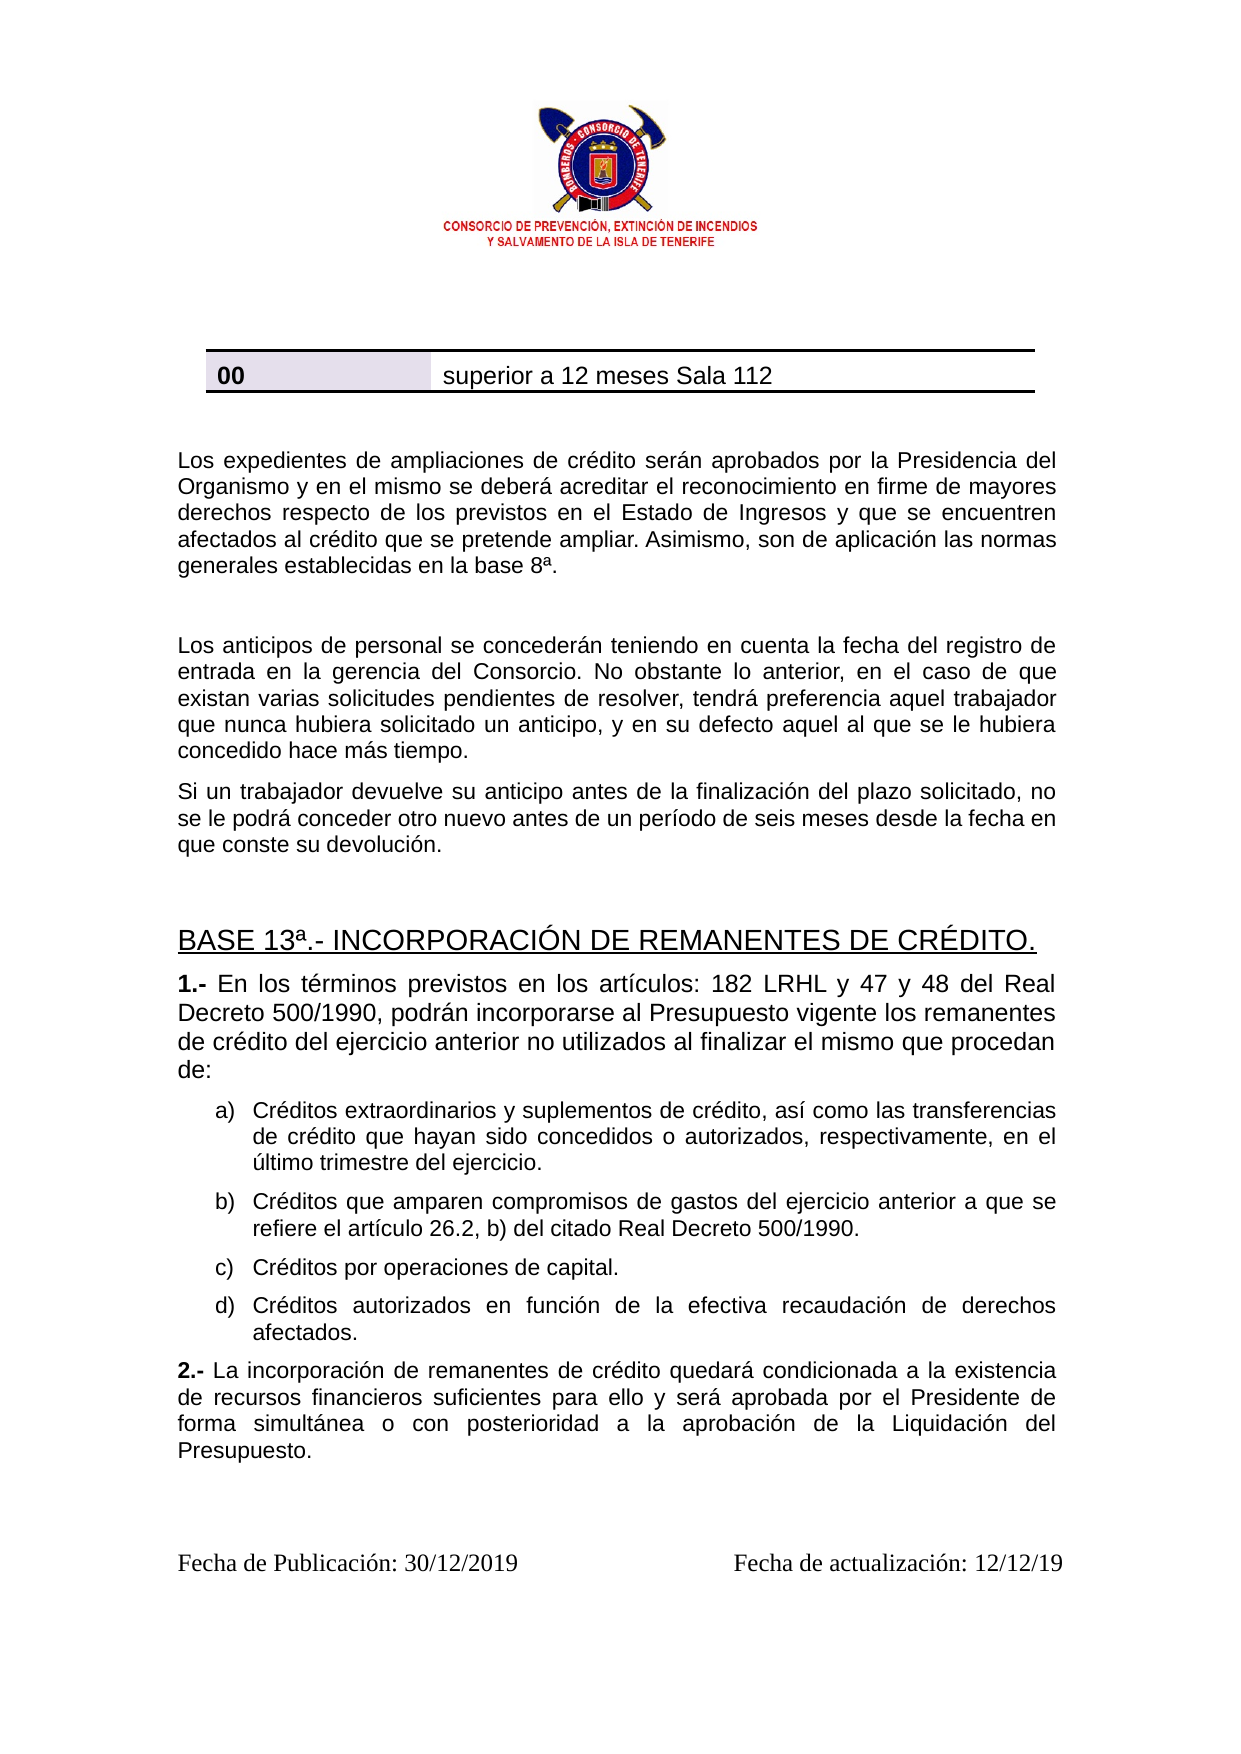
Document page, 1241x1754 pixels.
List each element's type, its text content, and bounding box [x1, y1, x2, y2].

subtitle Créditos extraordinarios y suplementos de crédito, así como las transferencias de crédito que hayan sido concedidos o autorizados, respectivamente, en el último trimestre del ejercicio. [215, 1097, 1057, 1176]
text 2.- La incorporación de remanentes de crédito quedará condicionada a la existencia de recursos financieros suficientes para ello y será aprobada por el Presidente de forma simultánea o con posterioridad a la aprobación de la Liquidación del Presupuesto. [177, 1357, 1057, 1463]
subtitle BASE 13ª.- INCORPORACIÓN DE REMANENTES DE CRÉDITO. [177, 923, 1063, 957]
picture [418, 93, 788, 260]
table_cell superior a 12 meses Sala 112 [431, 352, 862, 390]
subtitle Créditos por operaciones de capital. [215, 1253, 1057, 1280]
text 1.- En los términos previstos en los artículos: 182 LRHL y 47 y 48 del Real Decreto 500/1990, podrán incorporarse al Presupuesto vigente los remanentes de crédito del ejercicio anterior no utilizados al finalizar el mismo que procedan de: [177, 969, 1057, 1084]
text Los expedientes de ampliaciones de crédito serán aprobados por la Presidencia del Organismo y en el mismo se deberá acreditar el reconocimiento en firme de mayores derechos respecto de los previstos en el Estado de Ingresos y que se encuentren afectados al crédito que se pretende ampliar. Asimismo, son de aplicación las normas generales establecidas en la base 8ª. [177, 447, 1057, 578]
text Los anticipos de personal se concederán teniendo en cuenta la fecha del registro de entrada en la gerencia del Consorcio. No obstante lo anterior, en el caso de que existan varias solicitudes pendientes de resolver, tendrá preferencia aquel trabajador que nunca hubiera solicitado un anticipo, y en su defecto aquel al que se le hubiera concedido hace más tiempo. [177, 632, 1057, 763]
subtitle Créditos autorizados en función de la efectiva recaudación de derechos afectados. [215, 1292, 1057, 1345]
table_cell [862, 352, 1034, 390]
text Si un trabajador devuelve su anticipo antes de la finalización del plazo solicitado, no se le podrá conceder otro nuevo antes de un período de seis meses desde la fecha en que conste su devolución. [177, 778, 1057, 857]
table_cell 00 [206, 352, 431, 390]
subtitle Créditos que amparen compromisos de gastos del ejercicio anterior a que se refiere el artículo 26.2, b) del citado Real Decreto 500/1990. [215, 1188, 1057, 1241]
